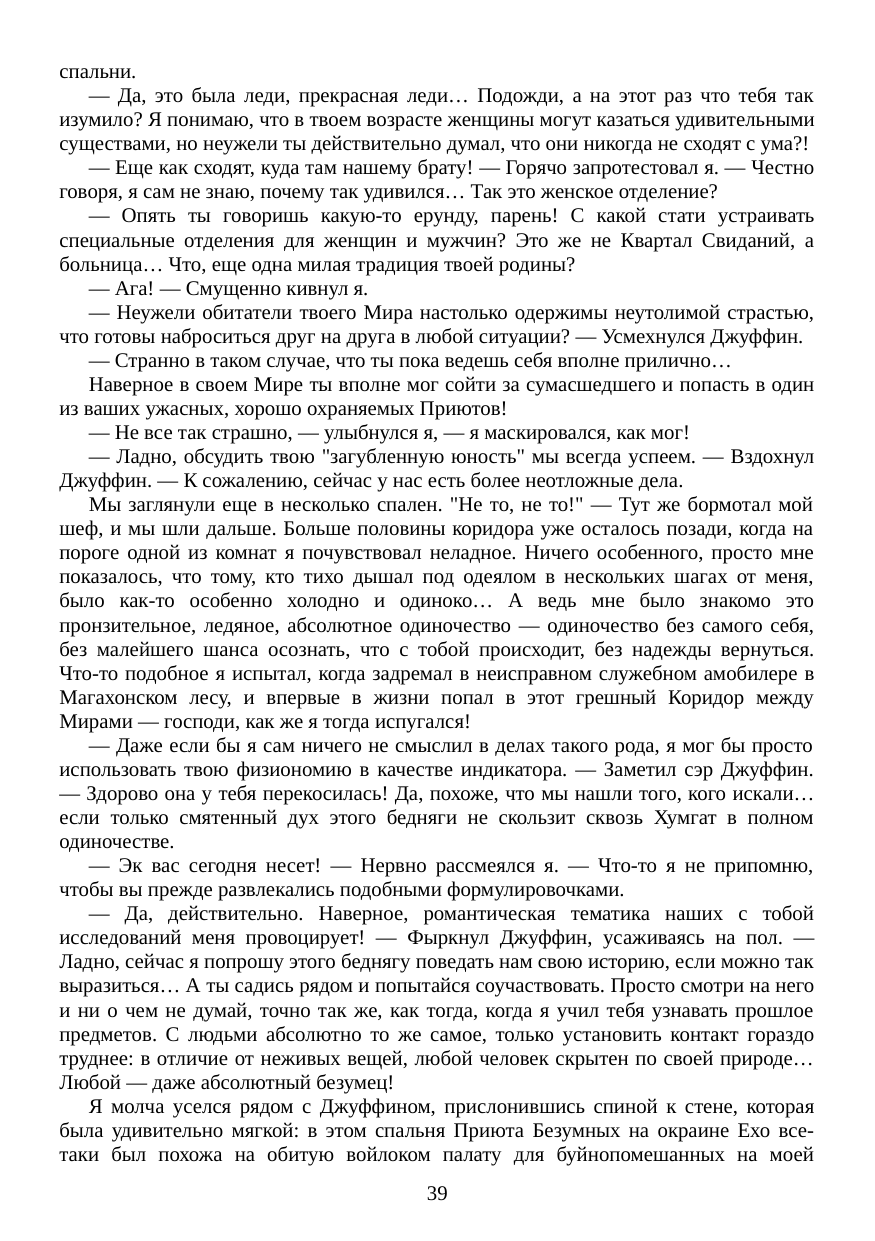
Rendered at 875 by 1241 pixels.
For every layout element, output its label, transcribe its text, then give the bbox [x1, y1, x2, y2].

text — Ага! — Смущенно кивнул я. [59, 276, 815, 300]
text — Опять ты говоришь какую-то ерунду, парень! С какой стати устраивать специальные отделения для женщин и мужчин? Это же не Квартал Свиданий, а больница… Что, еще одна милая традиция твоей родины? [59, 203, 815, 276]
text — Даже если бы я сам ничего не смыслил в делах такого рода, я мог бы просто использовать твою физиономию в качестве индикатора. — Заметил сэр Джуффин. — Здорово она у тебя перекосилась! Да, похоже, что мы нашли того, кого искали… если только смятенный дух этого бедняги не скользит сквозь Хумгат в полном одиночестве. [59, 733, 815, 853]
text — Эк вас сегодня несет! — Нервно рассмеялся я. — Что-то я не припомню, чтобы вы прежде развлекались подобными формулировочками. [59, 853, 815, 901]
text — Еще как сходят, куда там нашему брату! — Горячо запротестовал я. — Честно говоря, я сам не знаю, почему так удивился… Так это женское отделение? [59, 155, 815, 203]
text — Неужели обитатели твоего Мира настолько одержимы неутолимой страстью, что готовы наброситься друг на друга в любой ситуации? — Усмехнулся Джуффин. [59, 300, 815, 348]
text спальни. [59, 59, 815, 83]
text — Странно в таком случае, что ты пока ведешь себя вполне прилично… [59, 348, 815, 372]
text — Да, это была леди, прекрасная леди… Подожди, а на этот раз что тебя так изумило? Я понимаю, что в твоем возрасте женщины могут казаться удивительными существами, но неужели ты действительно думал, что они никогда не сходят с ума?! [59, 83, 815, 155]
text Мы заглянули еще в несколько спален. "Не то, не то!" — Тут же бормотал мой шеф, и мы шли дальше. Больше половины коридора уже осталось позади, когда на пороге одной из комнат я почувствовал неладное. Ничего особенного, просто мне показалось, что тому, кто тихо дышал под одеялом в нескольких шагах от меня, было как-то особенно холодно и одиноко… А ведь мне было знакомо это пронзительное, ледяное, абсолютное одиночество — одиночество без самого себя, без малейшего шанса осознать, что с тобой происходит, без надежды вернуться. Что-то подобное я испытал, когда задремал в неисправном служебном амобилере в Магахонском лесу, и впервые в жизни попал в этот грешный Коридор между Мирами — господи, как же я тогда испугался! [59, 492, 815, 733]
text Я молча уселся рядом с Джуффином, прислонившись спиной к стене, которая была удивительно мягкой: в этом спальня Приюта Безумных на окраине Ехо все-таки был похожа на обитую войлоком палату для буйнопомешанных на моей [59, 1094, 815, 1166]
text — Да, действительно. Наверное, романтическая тематика наших с тобой исследований меня провоцирует! — Фыркнул Джуффин, усаживаясь на пол. — Ладно, сейчас я попрошу этого беднягу поведать нам свою историю, если можно так выразиться… А ты садись рядом и попытайся соучаствовать. Просто смотри на него и ни о чем не думай, точно так же, как тогда, когда я учил тебя узнавать прошлое предметов. С людьми абсолютно то же самое, только установить контакт гораздо труднее: в отличие от неживых вещей, любой человек скрытен по своей природе… Любой — даже абсолютный безумец! [59, 901, 815, 1094]
text — Не все так страшно, — улыбнулся я, — я маскировался, как мог! [59, 420, 815, 444]
text — Ладно, обсудить твою "загубленную юность" мы всегда успеем. — Вздохнул Джуффин. — К сожалению, сейчас у нас есть более неотложные дела. [59, 444, 815, 492]
text Наверное в своем Мире ты вполне мог сойти за сумасшедшего и попасть в один из ваших ужасных, хорошо охраняемых Приютов! [59, 372, 815, 420]
